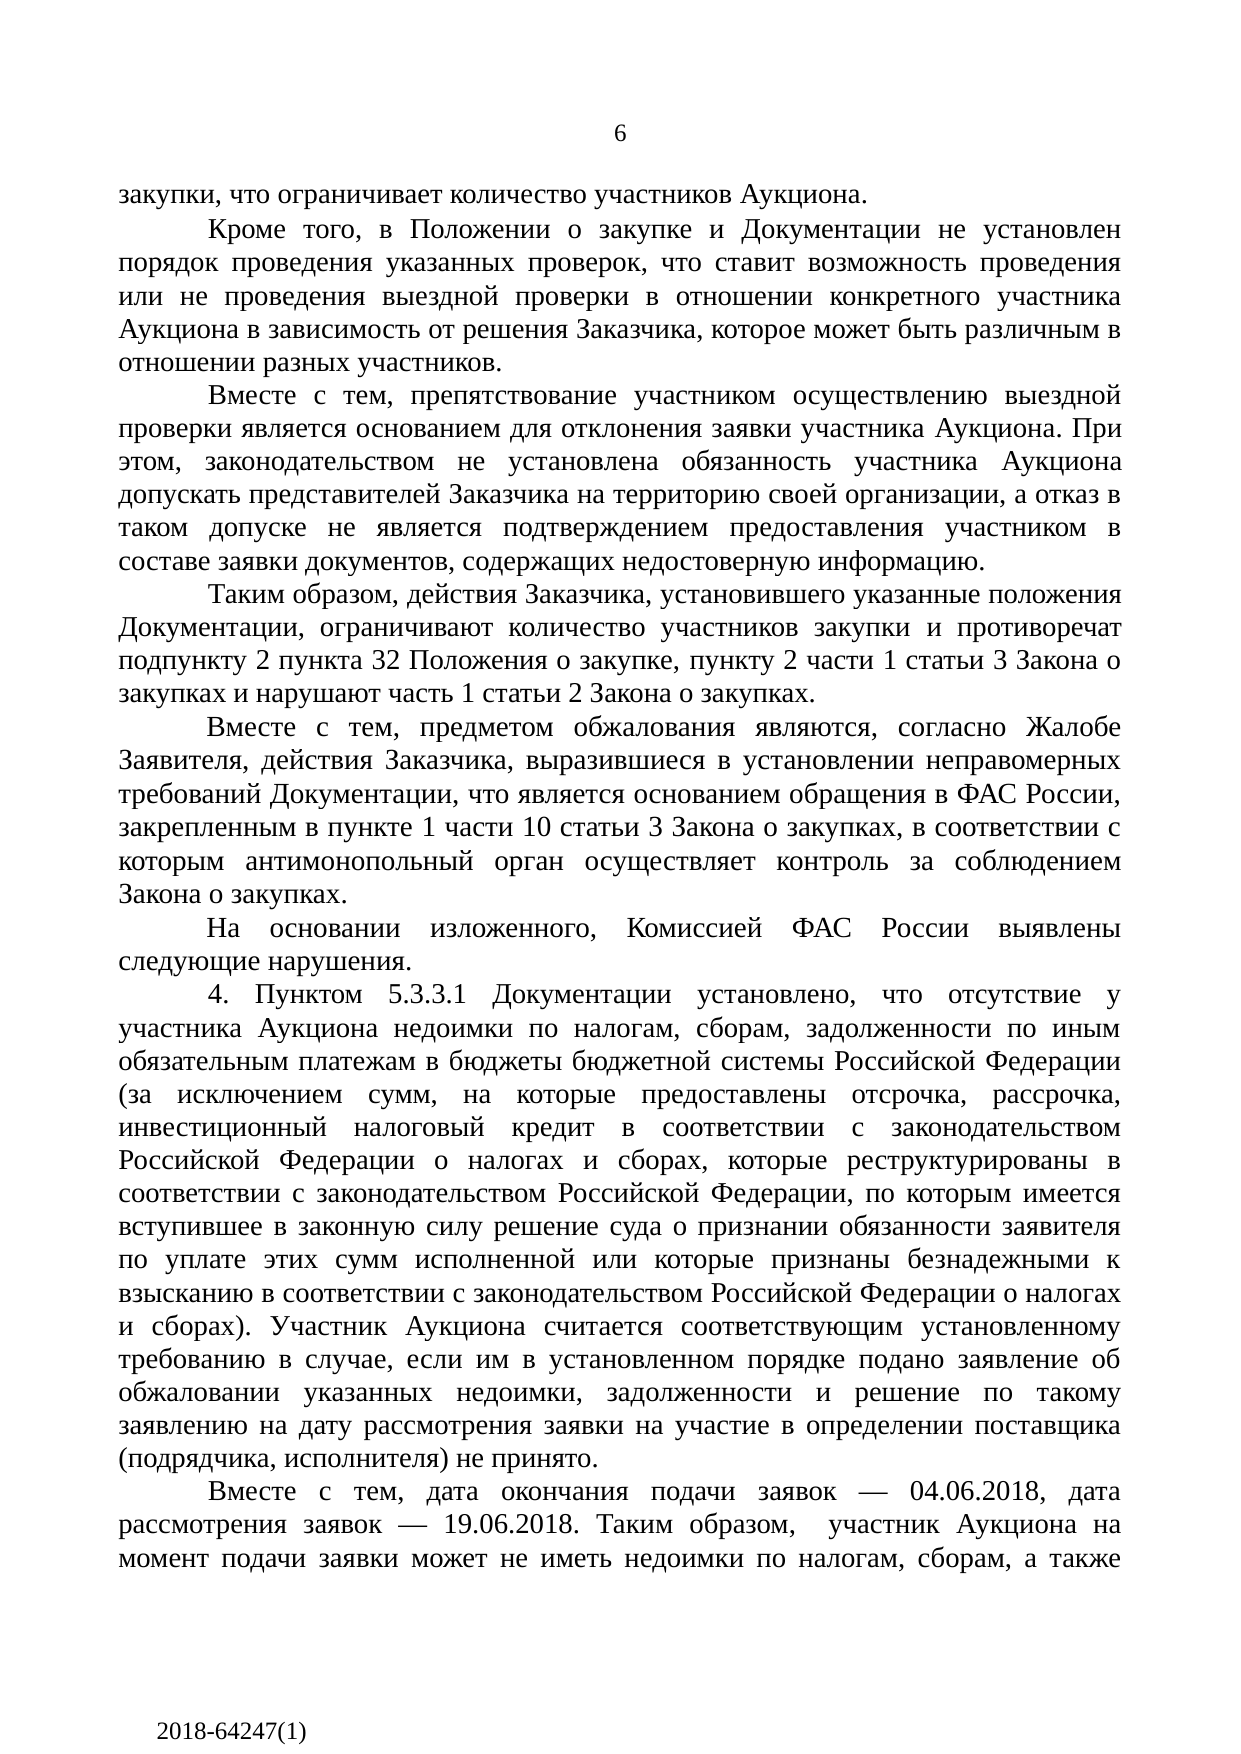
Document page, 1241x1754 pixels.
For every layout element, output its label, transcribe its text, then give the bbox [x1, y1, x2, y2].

text закупки, что ограничивает количество участников Аукциона. [118, 176, 1122, 209]
text 4. Пунктом 5.3.3.1 Документации установлено, что отсутствие у участника Аукциона недоимки по налогам, сборам, задолженности по иным обязательным платежам в бюджеты бюджетной системы Российской Федерации (за исключением сумм, на которые предоставлены отсрочка, рассрочка, инвестиционный налоговый кредит в соответствии с законодательством Российской Федерации о налогах и сборах, которые реструктурированы в соответствии с законодательством Российской Федерации, по которым имеется вступившее в законную силу решение суда о признании обязанности заявителя по уплате этих сумм исполненной или которые признаны безнадежными к взысканию в соответствии с законодательством Российской Федерации о налогах и сборах). Участник Аукциона считается соответствующим установленному требованию в случае, если им в установленном порядке подано заявление об обжаловании указанных недоимки, задолженности и решение по такому заявлению на дату рассмотрения заявки на участие в определении поставщика (подрядчика, исполнителя) не принято. [118, 977, 1122, 1474]
text Вместе с тем, предметом обжалования являются, согласно Жалобе Заявителя, действия Заказчика, выразившиеся в установлении неправомерных требований Документации, что является основанием обращения в ФАС России, закрепленным в пункте 1 части 10 статьи 3 Закона о закупках, в соответствии с которым антимонопольный орган осуществляет контроль за соблюдением Закона о закупках. [118, 709, 1122, 910]
text Таким образом, действия Заказчика, установившего указанные положения Документации, ограничивают количество участников закупки и противоречат подпункту 2 пункта 32 Положения о закупке, пункту 2 части 1 статьи 3 Закона о закупках и нарушают часть 1 статьи 2 Закона о закупках. [118, 576, 1122, 709]
text Вместе с тем, препятствование участником осуществлению выездной проверки является основанием для отклонения заявки участника Аукциона. При этом, законодательством не установлена обязанность участника Аукциона допускать представителей Заказчика на территорию своей организации, а отказ в таком допуске не является подтверждением предоставления участником в составе заявки документов, содержащих недостоверную информацию. [118, 377, 1122, 576]
text Кроме того, в Положении о закупке и Документации не установлен порядок проведения указанных проверок, что ставит возможность проведения или не проведения выездной проверки в отношении конкретного участника Аукциона в зависимость от решения Заказчика, которое может быть различным в отношении разных участников. [118, 212, 1122, 377]
text На основании изложенного, Комиссией ФАС России выявлены следующие нарушения. [118, 910, 1122, 977]
text Вместе с тем, дата окончания подачи заявок — 04.06.2018, дата рассмотрения заявок — 19.06.2018. Таким образом, участник Аукциона на момент подачи заявки может не иметь недоимки по налогам, сборам, а также [118, 1474, 1122, 1573]
